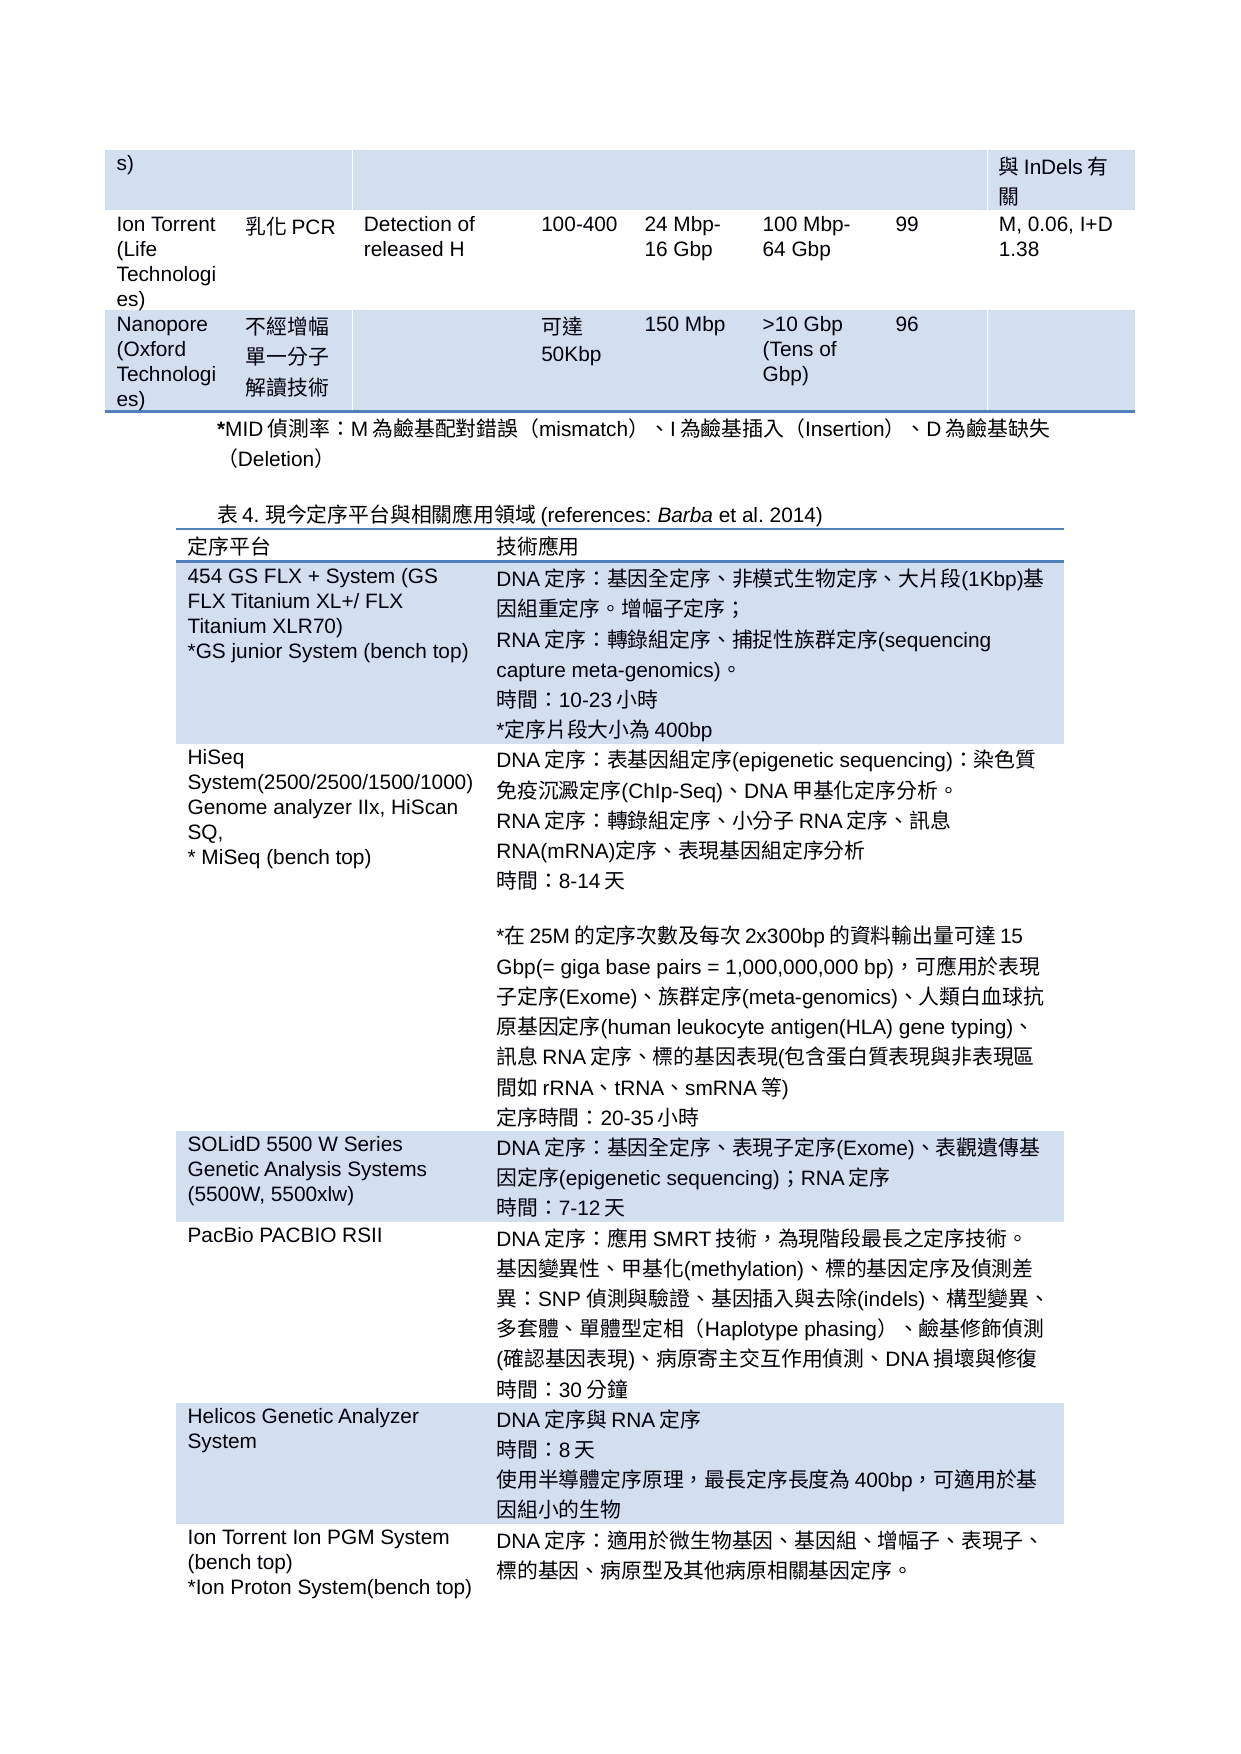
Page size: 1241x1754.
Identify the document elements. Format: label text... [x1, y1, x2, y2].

table_cell 99 [884, 210, 987, 310]
table_cell [884, 150, 987, 210]
table_cell [353, 150, 530, 210]
text 表4. 現今定序平台與相關應用領域 (references: Barba et al. 2014) [217, 498, 1053, 528]
table_cell [633, 150, 751, 210]
text *MID偵測率：M為鹼基配對錯誤（mismatch）、I為鹼基插入（Insertion）、D為鹼基缺失（Deletion） [217, 413, 1053, 473]
table_header 定序平台 [176, 530, 485, 560]
table_cell [530, 150, 633, 210]
table_cell PacBio PACBIO RSII [176, 1222, 485, 1403]
table_cell 不經增幅 單一分子解讀技術 [234, 310, 352, 410]
table_cell 24 Mbp- 16 Gbp [633, 210, 751, 310]
table_cell M, 0.06, I+D 1.38 [988, 210, 1135, 310]
table_cell HiSeq System(2500/2500/1500/1000) Genome analyzer IIx, HiScan SQ, * MiSeq (bench top) [176, 744, 485, 1131]
table_cell 100 Mbp- 64 Gbp [751, 210, 884, 310]
table_cell 乳化PCR [234, 210, 352, 310]
table_cell DNA定序：適用於微生物基因、基因組、增幅子、表現子、標的基因、病原型及其他病原相關基因定序。 [485, 1524, 1064, 1599]
table_cell 100-400 [530, 210, 633, 310]
table_cell SOLidD 5500 W Series Genetic Analysis Systems (5500W, 5500xlw) [176, 1131, 485, 1222]
table_cell [234, 150, 352, 210]
table_cell Ion Torrent (Life Technologies) [105, 210, 234, 310]
table_cell [988, 310, 1135, 410]
table_cell [751, 150, 884, 210]
table_cell 96 [884, 310, 987, 410]
table_cell Nanopore (Oxford Technologies) [105, 310, 234, 410]
table_cell 150 Mbp [633, 310, 751, 410]
table_cell 可達50Kbp [530, 310, 633, 410]
table_cell Helicos Genetic Analyzer System [176, 1403, 485, 1524]
table_cell DNA定序：表基因組定序(epigenetic sequencing)：染色質免疫沉澱定序(ChIp-Seq)、DNA甲基化定序分析。 RNA定序：轉錄組定序、小分子RNA定序、訊息RNA(mRNA)定序、表現基因組定序分析 時間：8-14天 *在25M的定序次數及每次2x300bp的資料輸出量可達15 Gbp(= giga base pairs = 1,000,000,000 bp)，可應用於表現子定序(Exome)、族群定序(meta-genomics)、人類白血球抗原基因定序(human leukocyte antigen(HLA) gene typing)、訊息RNA定序、標的基因表現(包含蛋白質表現與非表現區間如 rRNA、tRNA、smRNA等) 定序時間：20-35小時 [485, 744, 1064, 1131]
table_cell Ion Torrent Ion PGM System (bench top) *Ion Proton System(bench top) [176, 1524, 485, 1599]
table_cell 454 GS FLX + System (GS FLX Titanium XL+/ FLX Titanium XLR70) *GS junior System (bench top) [176, 563, 485, 744]
table_cell >10 Gbp (Tens of Gbp) [751, 310, 884, 410]
table_cell DNA定序：應用SMRT技術，為現階段最長之定序技術。 基因變異性、甲基化(methylation)、標的基因定序及偵測差異：SNP 偵測與驗證、基因插入與去除(indels)、構型變異、多套體、單體型定相（Haplotype phasing）、鹼基修飾偵測(確認基因表現)、病原寄主交互作用偵測、DNA損壞與修復 時間：30分鐘 [485, 1222, 1064, 1403]
table_cell DNA定序：基因全定序、表現子定序(Exome)、表觀遺傳基因定序(epigenetic sequencing)；RNA定序 時間：7-12天 [485, 1131, 1064, 1222]
table_cell 與InDels有關 [988, 150, 1135, 210]
table_cell DNA定序與RNA定序 時間：8天 使用半導體定序原理，最長定序長度為400bp，可適用於基因組小的生物 [485, 1403, 1064, 1524]
table_cell s) [105, 150, 234, 210]
table_cell DNA定序：基因全定序、非模式生物定序、大片段(1Kbp)基因組重定序。增幅子定序； RNA定序：轉錄組定序、捕捉性族群定序(sequencing capture meta-genomics)。 時間：10-23小時 *定序片段大小為400bp [485, 563, 1064, 744]
table_cell Detection of released H [353, 210, 530, 310]
table_header 技術應用 [485, 530, 1064, 560]
table_cell [353, 310, 530, 410]
